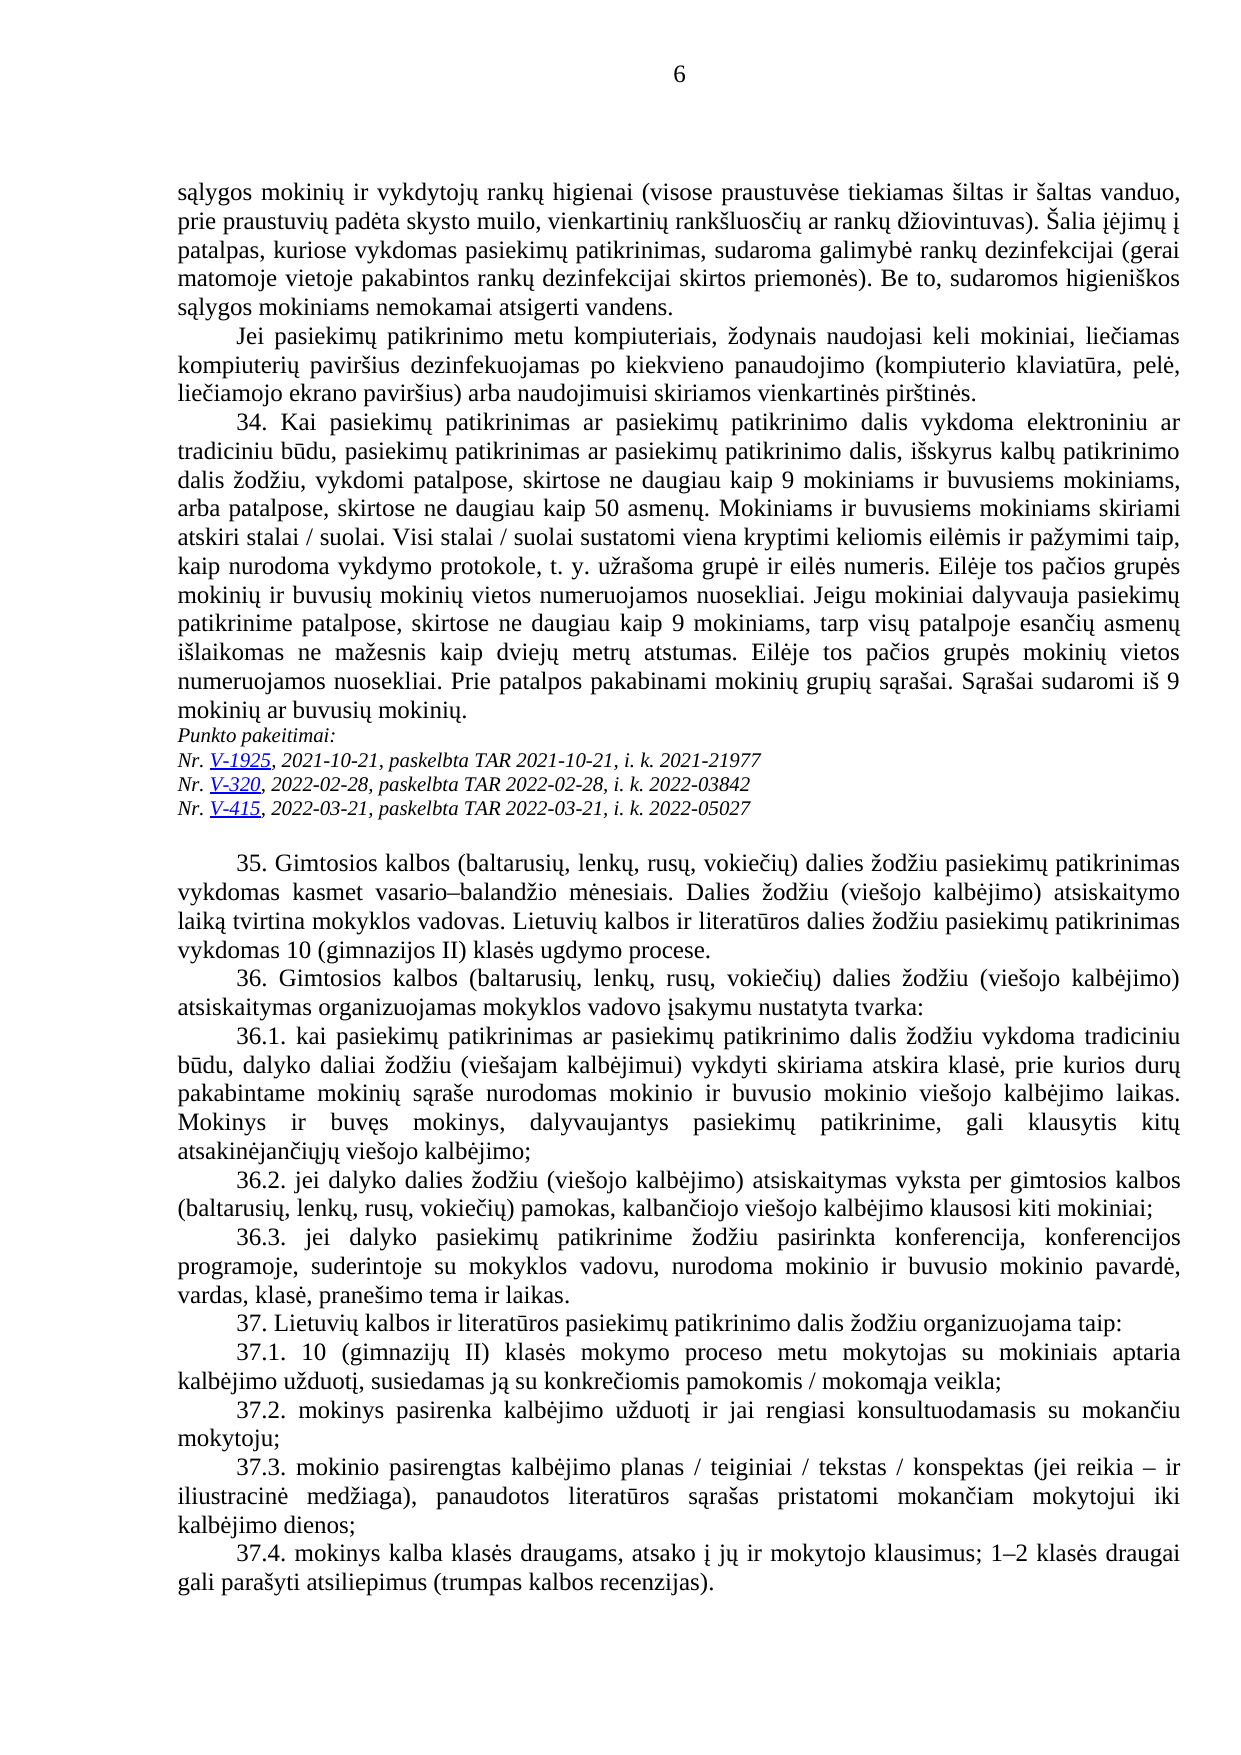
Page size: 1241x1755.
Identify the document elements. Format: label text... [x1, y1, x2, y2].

text Punkto pakeitimai: [177, 723, 1181, 747]
text Jei pasiekimų patikrinimo metu kompiuteriais, žodynais naudojasi keli mokiniai, liečiamas kompiuterių paviršius dezinfekuojamas po kiekvieno panaudojimo (kompiuterio klaviatūra, pelė, liečiamojo ekrano paviršius) arba naudojimuisi skiriamos vienkartinės pirštinės. [177, 321, 1181, 407]
text Nr. V-415, 2022-03-21, paskelbta TAR 2022-03-21, i. k. 2022-05027 [177, 796, 1181, 820]
text 35. Gimtosios kalbos (baltarusių, lenkų, rusų, vokiečių) dalies žodžiu pasiekimų patikrinimas vykdomas kasmet vasario–balandžio mėnesiais. Dalies žodžiu (viešojo kalbėjimo) atsiskaitymo laiką tvirtina mokyklos vadovas. Lietuvių kalbos ir literatūros dalies žodžiu pasiekimų patikrinimas vykdomas 10 (gimnazijos II) klasės ugdymo procese. [177, 848, 1181, 963]
text 37. Lietuvių kalbos ir literatūros pasiekimų patikrinimo dalis žodžiu organizuojama taip: [177, 1308, 1181, 1337]
text 36.1. kai pasiekimų patikrinimas ar pasiekimų patikrinimo dalis žodžiu vykdoma tradiciniu būdu, dalyko daliai žodžiu (viešajam kalbėjimui) vykdyti skiriama atskira klasė, prie kurios durų pakabintame mokinių sąraše nurodomas mokinio ir buvusio mokinio viešojo kalbėjimo laikas. Mokinys ir buvęs mokinys, dalyvaujantys pasiekimų patikrinime, gali klausytis kitų atsakinėjančiųjų viešojo kalbėjimo; [177, 1021, 1181, 1165]
text sąlygos mokinių ir vykdytojų rankų higienai (visose praustuvėse tiekiamas šiltas ir šaltas vanduo, prie praustuvių padėta skysto muilo, vienkartinių rankšluosčių ar rankų džiovintuvas). Šalia įėjimų į patalpas, kuriose vykdomas pasiekimų patikrinimas, sudaroma galimybė rankų dezinfekcijai (gerai matomoje vietoje pakabintos rankų dezinfekcijai skirtos priemonės). Be to, sudaromos higieniškos sąlygos mokiniams nemokamai atsigerti vandens. [177, 177, 1181, 321]
text 37.4. mokinys kalba klasės draugams, atsako į jų ir mokytojo klausimus; 1–2 klasės draugai gali parašyti atsiliepimus (trumpas kalbos recenzijas). [177, 1538, 1181, 1596]
text 34. Kai pasiekimų patikrinimas ar pasiekimų patikrinimo dalis vykdoma elektroniniu ar tradiciniu būdu, pasiekimų patikrinimas ar pasiekimų patikrinimo dalis, išskyrus kalbų patikrinimo dalis žodžiu, vykdomi patalpose, skirtose ne daugiau kaip 9 mokiniams ir buvusiems mokiniams, arba patalpose, skirtose ne daugiau kaip 50 asmenų. Mokiniams ir buvusiems mokiniams skiriami atskiri stalai / suolai. Visi stalai / suolai sustatomi viena kryptimi keliomis eilėmis ir pažymimi taip, kaip nurodoma vykdymo protokole, t. y. užrašoma grupė ir eilės numeris. Eilėje tos pačios grupės mokinių ir buvusių mokinių vietos numeruojamos nuosekliai. Jeigu mokiniai dalyvauja pasiekimų patikrinime patalpose, skirtose ne daugiau kaip 9 mokiniams, tarp visų patalpoje esančių asmenų išlaikomas ne mažesnis kaip dviejų metrų atstumas. Eilėje tos pačios grupės mokinių vietos numeruojamos nuosekliai. Prie patalpos pakabinami mokinių grupių sąrašai. Sąrašai sudaromi iš 9 mokinių ar buvusių mokinių. [177, 407, 1181, 723]
text 36. Gimtosios kalbos (baltarusių, lenkų, rusų, vokiečių) dalies žodžiu (viešojo kalbėjimo) atsiskaitymas organizuojamas mokyklos vadovo įsakymu nustatyta tvarka: [177, 963, 1181, 1021]
text Nr. V-320, 2022-02-28, paskelbta TAR 2022-02-28, i. k. 2022-03842 [177, 772, 1181, 796]
text 36.3. jei dalyko pasiekimų patikrinime žodžiu pasirinkta konferencija, konferencijos programoje, suderintoje su mokyklos vadovu, nurodoma mokinio ir buvusio mokinio pavardė, vardas, klasė, pranešimo tema ir laikas. [177, 1222, 1181, 1308]
text 36.2. jei dalyko dalies žodžiu (viešojo kalbėjimo) atsiskaitymas vyksta per gimtosios kalbos (baltarusių, lenkų, rusų, vokiečių) pamokas, kalbančiojo viešojo kalbėjimo klausosi kiti mokiniai; [177, 1165, 1181, 1222]
text 37.3. mokinio pasirengtas kalbėjimo planas / teiginiai / tekstas / konspektas (jei reikia – ir iliustracinė medžiaga), panaudotos literatūros sąrašas pristatomi mokančiam mokytojui iki kalbėjimo dienos; [177, 1452, 1181, 1538]
text 37.1. 10 (gimnazijų II) klasės mokymo proceso metu mokytojas su mokiniais aptaria kalbėjimo užduotį, susiedamas ją su konkrečiomis pamokomis / mokomąja veikla; [177, 1337, 1181, 1395]
text Nr. V-1925, 2021-10-21, paskelbta TAR 2021-10-21, i. k. 2021-21977 [177, 747, 1181, 772]
text 37.2. mokinys pasirenka kalbėjimo užduotį ir jai rengiasi konsultuodamasis su mokančiu mokytoju; [177, 1395, 1181, 1452]
